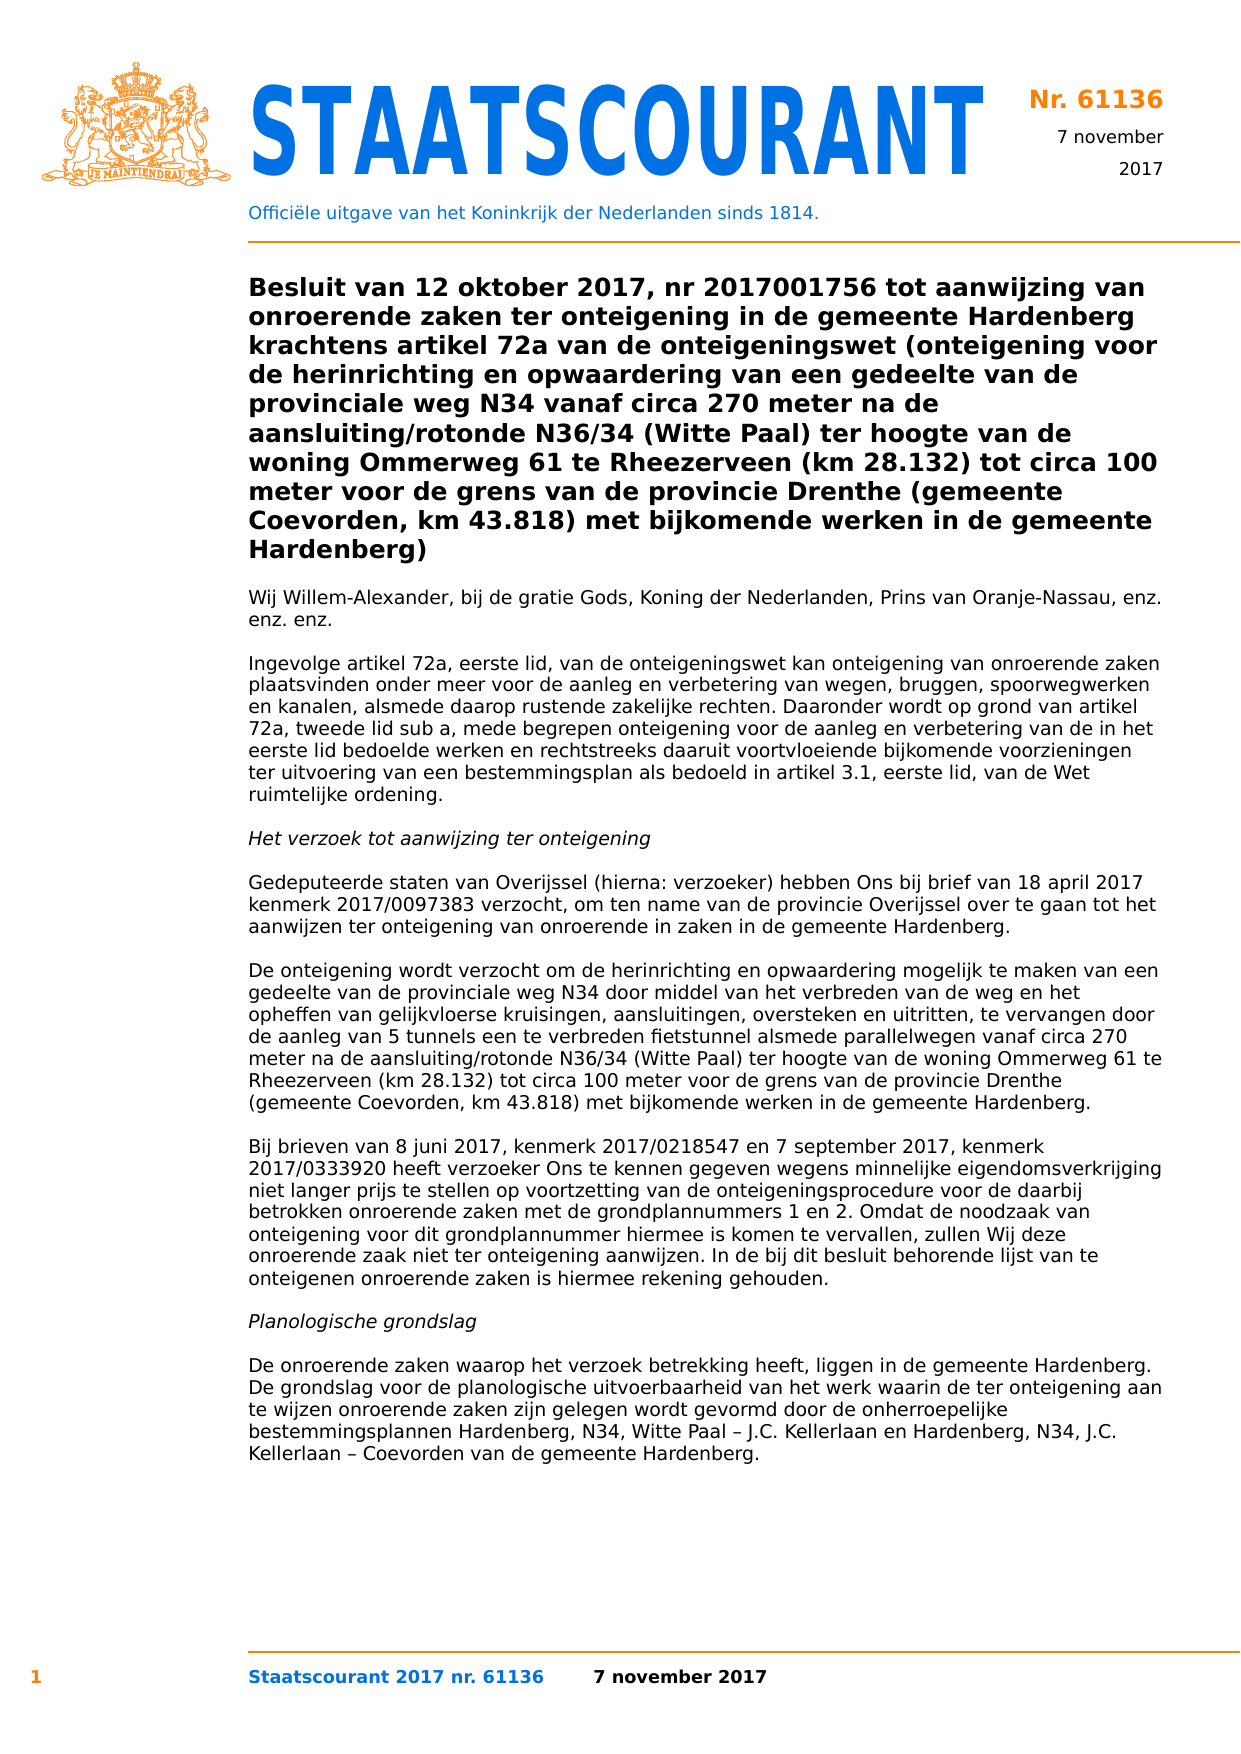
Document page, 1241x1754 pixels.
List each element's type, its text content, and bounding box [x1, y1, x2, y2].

text Wij Willem-Alexander, bij de gratie Gods, Koning der Nederlanden, Prins van Oranje-Nassau, enz. enz. enz. [248, 587, 1163, 631]
picture [41, 62, 231, 186]
table_cell 2017 [998, 153, 1240, 203]
table_cell Officiële uitgave van het Koninkrijk der Nederlanden sinds 1814. [248, 203, 1240, 241]
table_header [25, 62, 248, 241]
text Gedeputeerde staten van Overijssel (hierna: verzoeker) hebben Ons bij brief van 18 april 2017 kenmerk 2017/0097383 verzocht, om ten name van de provincie Overijssel over te gaan tot het aanwijzen ter onteigening van onroerende in zaken in de gemeente Hardenberg. [248, 872, 1163, 938]
text De onteigening wordt verzocht om de herinrichting en opwaardering mogelijk te maken van een gedeelte van de provinciale weg N34 door middel van het verbreden van de weg en het opheffen van gelijkvloerse kruisingen, aansluitingen, oversteken en uitritten, te vervangen door de aanleg van 5 tunnels een te verbreden fietstunnel alsmede parallelwegen vanaf circa 270 meter na de aansluiting/rotonde N36/34 (Witte Paal) ter hoogte van de woning Ommerweg 61 te Rheezerveen (km 28.132) tot circa 100 meter voor de grens van de provincie Drenthe (gemeente Coevorden, km 43.818) met bijkomende werken in de gemeente Hardenberg. [248, 960, 1163, 1114]
subtitle Planologische grondslag [248, 1311, 1163, 1333]
text De onroerende zaken waarop het verzoek betrekking heeft, liggen in de gemeente Hardenberg. De grondslag voor de planologische uitvoerbaarheid van het werk waarin de ter onteigening aan te wijzen onroerende zaken zijn gelegen wordt gevormd door de onherroepelijke bestemmingsplannen Hardenberg, N34, Witte Paal – J.C. Kellerlaan en Hardenberg, N34, J.C. Kellerlaan – Coevorden van de gemeente Hardenberg. [248, 1355, 1163, 1465]
text Bij brieven van 8 juni 2017, kenmerk 2017/0218547 en 7 september 2017, kenmerk 2017/0333920 heeft verzoeker Ons te kennen gegeven wegens minnelijke eigendomsverkrijging niet langer prijs te stellen op voortzetting van de onteigeningsprocedure voor de daarbij betrokken onroerende zaken met de grondplannummers 1 en 2. Omdat de noodzaak van onteigening voor dit grondplannummer hiermee is komen te vervallen, zullen Wij deze onroerende zaak niet ter onteigening aanwijzen. In de bij dit besluit behorende lijst van te onteigenen onroerende zaken is hiermee rekening gehouden. [248, 1136, 1163, 1289]
subtitle Besluit van 12 oktober 2017, nr 2017001756 tot aanwijzing van onroerende zaken ter onteigening in de gemeente Hardenberg krachtens artikel 72a van de onteigeningswet (onteigening voor de herinrichting en opwaardering van een gedeelte van de provinciale weg N34 vanaf circa 270 meter na de aansluiting/rotonde N36/34 (Witte Paal) ter hoogte van de woning Ommerweg 61 te Rheezerveen (km 28.132) tot circa 100 meter voor de grens van de provincie Drenthe (gemeente Coevorden, km 43.818) met bijkomende werken in de gemeente Hardenberg) [248, 273, 1163, 565]
table_cell 7 november [998, 121, 1240, 153]
table_header STAATSCOURANT [248, 62, 998, 203]
table_header Nr. 61136 [998, 62, 1240, 121]
subtitle Het verzoek tot aanwijzing ter onteigening [248, 828, 1163, 850]
text Ingevolge artikel 72a, eerste lid, van de onteigeningswet kan onteigening van onroerende zaken plaatsvinden onder meer voor de aanleg en verbetering van wegen, bruggen, spoorwegwerken en kanalen, alsmede daarop rustende zakelijke rechten. Daaronder wordt op grond van artikel 72a, tweede lid sub a, mede begrepen onteigening voor de aanleg en verbetering van de in het eerste lid bedoelde werken en rechtstreeks daaruit voortvloeiende bijkomende voorzieningen ter uitvoering van een bestemmingsplan als bedoeld in artikel 3.1, eerste lid, van de Wet ruimtelijke ordening. [248, 652, 1163, 806]
